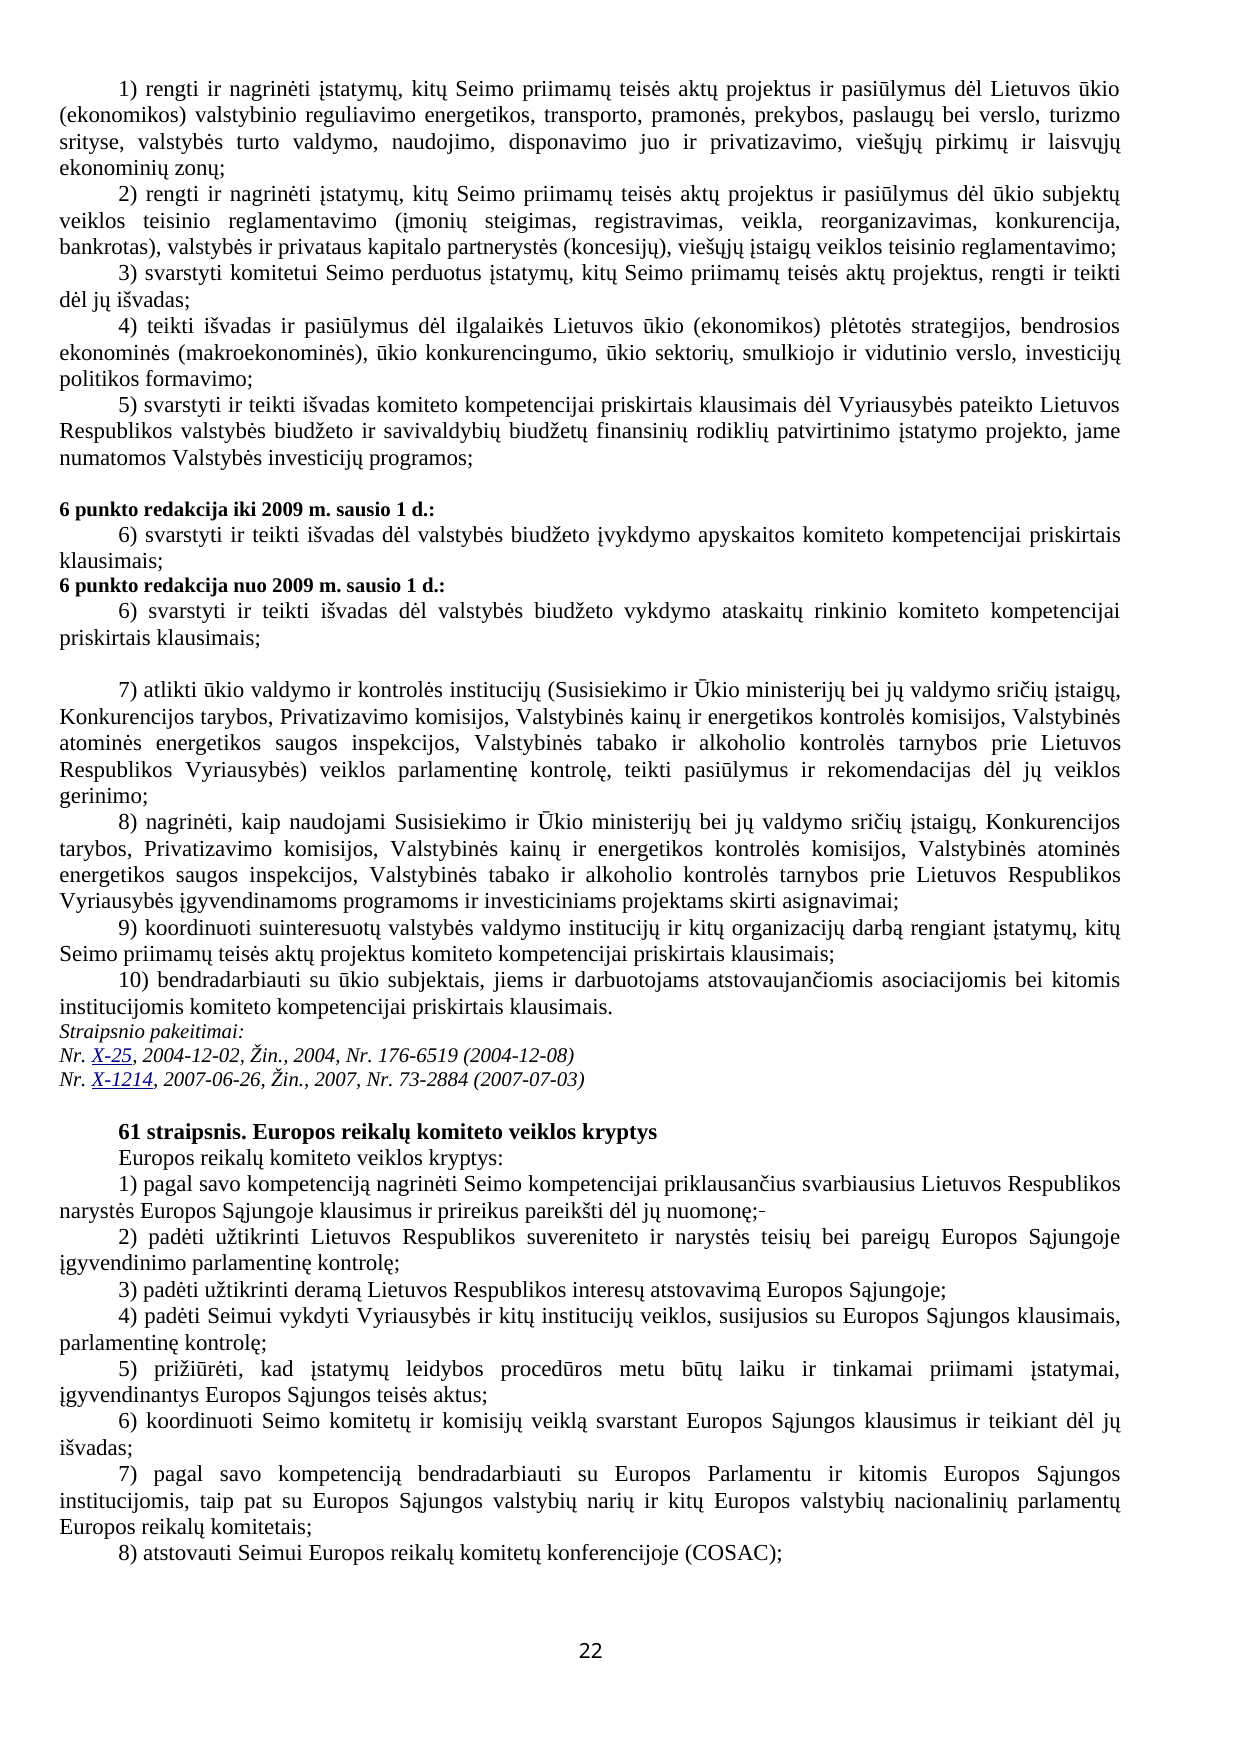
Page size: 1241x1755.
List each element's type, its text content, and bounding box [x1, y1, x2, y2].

text 9) koordinuoti suinteresuotų valstybės valdymo institucijų ir kitų organizacijų darbą rengiant įstatymų, kitų Seimo priimamų teisės aktų projektus komiteto kompetencijai priskirtais klausimais; [59, 914, 1122, 966]
text 5) svarstyti ir teikti išvadas komiteto kompetencijai priskirtais klausimais dėl Vyriausybės pateikto Lietuvos Respublikos valstybės biudžeto ir savivaldybių biudžetų finansinių rodiklių patvirtinimo įstatymo projekto, jame numatomos Valstybės investicijų programos; [59, 391, 1122, 470]
text 4) teikti išvadas ir pasiūlymus dėl ilgalaikės Lietuvos ūkio (ekonomikos) plėtotės strategijos, bendrosios ekonominės (makroekonominės), ūkio konkurencingumo, ūkio sektorių, smulkiojo ir vidutinio verslo, investicijų politikos formavimo; [59, 312, 1122, 391]
text 3) svarstyti komitetui Seimo perduotus įstatymų, kitų Seimo priimamų teisės aktų projektus, rengti ir teikti dėl jų išvadas; [59, 259, 1122, 312]
text 6) koordinuoti Seimo komitetų ir komisijų veiklą svarstant Europos Sąjungos klausimus ir teikiant dėl jų išvadas; [59, 1408, 1122, 1460]
text 8) nagrinėti, kaip naudojami Susisiekimo ir Ūkio ministerijų bei jų valdymo sričių įstaigų, Konkurencijos tarybos, Privatizavimo komisijos, Valstybinės kainų ir energetikos kontrolės komisijos, Valstybinės atominės energetikos saugos inspekcijos, Valstybinės tabako ir alkoholio kontrolės tarnybos prie Lietuvos Respublikos Vyriausybės įgyvendinamoms programoms ir investiciniams projektams skirti asignavimai; [59, 808, 1122, 914]
text 7) atlikti ūkio valdymo ir kontrolės institucijų (Susisiekimo ir Ūkio ministerijų bei jų valdymo sričių įstaigų, Konkurencijos tarybos, Privatizavimo komisijos, Valstybinės kainų ir energetikos kontrolės komisijos, Valstybinės atominės energetikos saugos inspekcijos, Valstybinės tabako ir alkoholio kontrolės tarnybos prie Lietuvos Respublikos Vyriausybės) veiklos parlamentinę kontrolę, teikti pasiūlymus ir rekomendacijas dėl jų veiklos gerinimo; [59, 677, 1122, 808]
text 6) svarstyti ir teikti išvadas dėl valstybės biudžeto įvykdymo apyskaitos komiteto kompetencijai priskirtais klausimais; [59, 521, 1122, 573]
text Nr. X-25, 2004-12-02, Žin., 2004, Nr. 176-6519 (2004-12-08) [59, 1043, 1122, 1067]
text 2) padėti užtikrinti Lietuvos Respublikos suvereniteto ir narystės teisių bei pareigų Europos Sąjungoje įgyvendinimo parlamentinę kontrolę; [59, 1223, 1122, 1276]
text 5) prižiūrėti, kad įstatymų leidybos procedūros metu būtų laiku ir tinkamai priimami įstatymai, įgyvendinantys Europos Sąjungos teisės aktus; [59, 1355, 1122, 1408]
text 6) svarstyti ir teikti išvadas dėl valstybės biudžeto vykdymo ataskaitų rinkinio komiteto kompetencijai priskirtais klausimais; [59, 597, 1122, 650]
text 6 punkto redakcija iki 2009 m. sausio 1 d.: [59, 497, 1122, 521]
text 4) padėti Seimui vykdyti Vyriausybės ir kitų institucijų veiklos, susijusios su Europos Sąjungos klausimais, parlamentinę kontrolę; [59, 1302, 1122, 1355]
text 8) atstovauti Seimui Europos reikalų komitetų konferencijoje (COSAC); [59, 1539, 1122, 1566]
text Europos reikalų komiteto veiklos kryptys: [59, 1144, 1122, 1170]
text 2) rengti ir nagrinėti įstatymų, kitų Seimo priimamų teisės aktų projektus ir pasiūlymus dėl ūkio subjektų veiklos teisinio reglamentavimo (įmonių steigimas, registravimas, veikla, reorganizavimas, konkurencija, bankrotas), valstybės ir privataus kapitalo partnerystės (koncesijų), viešųjų įstaigų veiklos teisinio reglamentavimo; [59, 180, 1122, 259]
text Straipsnio pakeitimai: [59, 1019, 1122, 1043]
text 3) padėti užtikrinti deramą Lietuvos Respublikos interesų atstovavimą Europos Sąjungoje; [59, 1276, 1122, 1302]
text Nr. X-1214, 2007-06-26, Žin., 2007, Nr. 73-2884 (2007-07-03) [59, 1067, 1122, 1091]
text 10) bendradarbiauti su ūkio subjektais, jiems ir darbuotojams atstovaujančiomis asociacijomis bei kitomis institucijomis komiteto kompetencijai priskirtais klausimais. [59, 966, 1122, 1019]
text 7) pagal savo kompetenciją bendradarbiauti su Europos Parlamentu ir kitomis Europos Sąjungos institucijomis, taip pat su Europos Sąjungos valstybių narių ir kitų Europos valstybių nacionalinių parlamentų Europos reikalų komitetais; [59, 1460, 1122, 1539]
text 1) pagal savo kompetenciją nagrinėti Seimo kompetencijai priklausančius svarbiausius Lietuvos Respublikos narystės Europos Sąjungoje klausimus ir prireikus pareikšti dėl jų nuomonę; [59, 1170, 1122, 1223]
text 1) rengti ir nagrinėti įstatymų, kitų Seimo priimamų teisės aktų projektus ir pasiūlymus dėl Lietuvos ūkio (ekonomikos) valstybinio reguliavimo energetikos, transporto, pramonės, prekybos, paslaugų bei verslo, turizmo srityse, valstybės turto valdymo, naudojimo, disponavimo juo ir privatizavimo, viešųjų pirkimų ir laisvųjų ekonominių zonų; [59, 75, 1122, 180]
text 6 punkto redakcija nuo 2009 m. sausio 1 d.: [59, 573, 1122, 597]
text 61 straipsnis. Europos reikalų komiteto veiklos kryptys [59, 1118, 1122, 1144]
